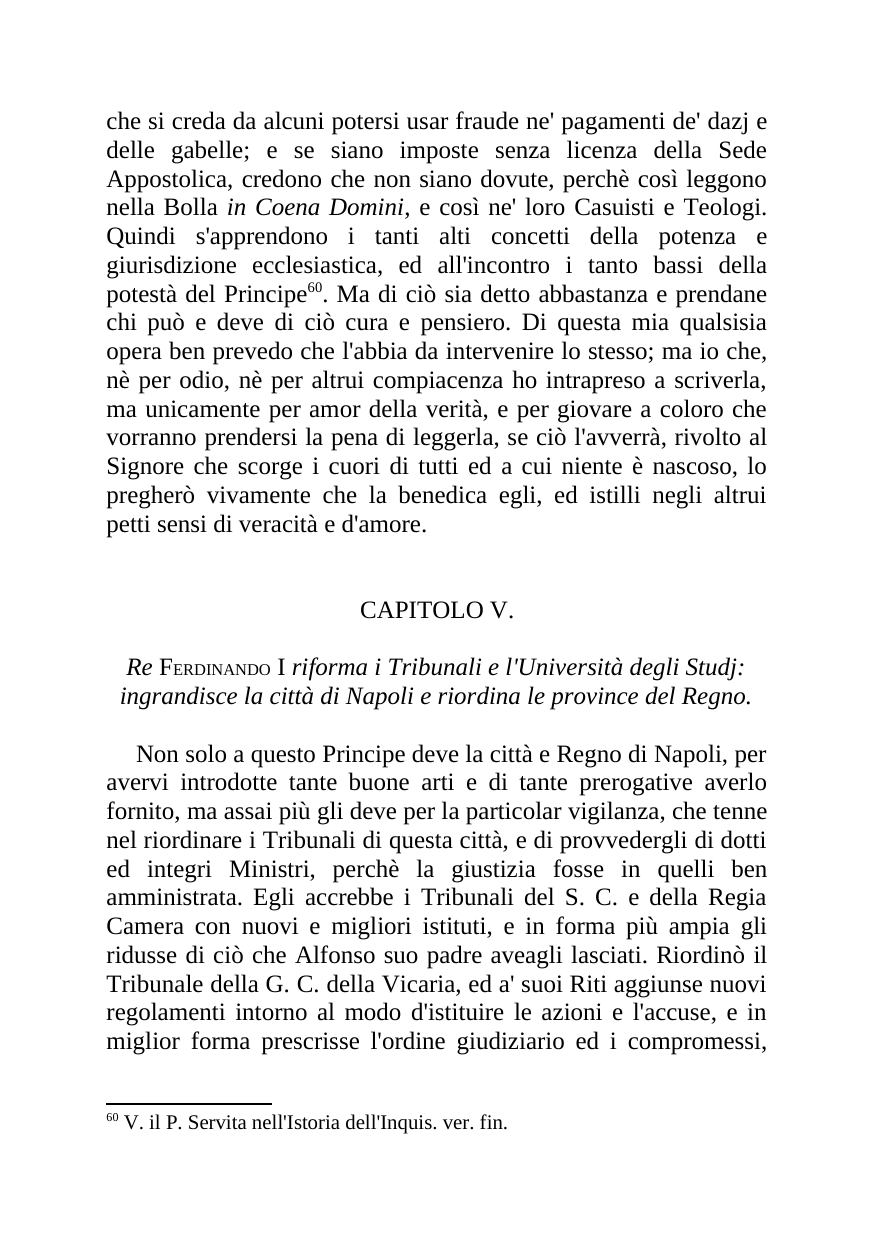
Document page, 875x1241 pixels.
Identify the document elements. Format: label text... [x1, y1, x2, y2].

text Non solo a questo Principe deve la città e Regno di Napoli, per avervi introdotte tante buone arti e di tante prerogative averlo fornito, ma assai più gli deve per la particolar vigilanza, che tenne nel riordinare i Tribunali di questa città, e di provvedergli di dotti ed integri Ministri, perchè la giustizia fosse in quelli ben amministrata. Egli accrebbe i Tribunali del S. C. e della Regia Camera con nuovi e migliori istituti, e in forma più ampia gli ridusse di ciò che Alfonso suo padre aveagli lasciati. Riordinò il Tribunale della G. C. della Vicaria, ed a' suoi Riti aggiunse nuovi regolamenti intorno al modo d'istituire le azioni e l'accuse, e in miglior forma prescrisse l'ordine giudiziario ed i compromessi, [106, 739, 768, 1055]
text che si creda da alcuni potersi usar fraude ne' pagamenti de' dazj e delle gabelle; e se siano imposte senza licenza della Sede Appostolica, credono che non siano dovute, perchè così leggono nella Bolla in Coena Domini, e così ne' loro Casuisti e Teologi. Quindi s'apprendono i tanti alti concetti della potenza e giurisdizione ecclesiastica, ed all'incontro i tanto bassi della potestà del Principe. Ma di ciò sia detto abbastanza e prendane chi può e deve di ciò cura e pensiero. Di questa mia qualsisia opera ben prevedo che l'abbia da intervenire lo stesso; ma io che, nè per odio, nè per altrui compiacenza ho intrapreso a scriverla, ma unicamente per amor della verità, e per giovare a coloro che vorranno prendersi la pena di leggerla, se ciò l'avverrà, rivolto al Signore che scorge i cuori di tutti ed a cui niente è nascoso, lo pregherò vivamente che la benedica egli, ed istilli negli altrui petti sensi di veracità e d'amore. [106, 106, 768, 537]
text Re Ferdinando I riforma i Tribunali e l'Università degli Studj: ingrandisce la città di Napoli e riordina le province del Regno. [106, 652, 768, 710]
text CAPITOLO V. [106, 595, 768, 624]
text V. il P. Servita nell'Istoria dell'Inquis. ver. fin. [106, 1110, 768, 1134]
